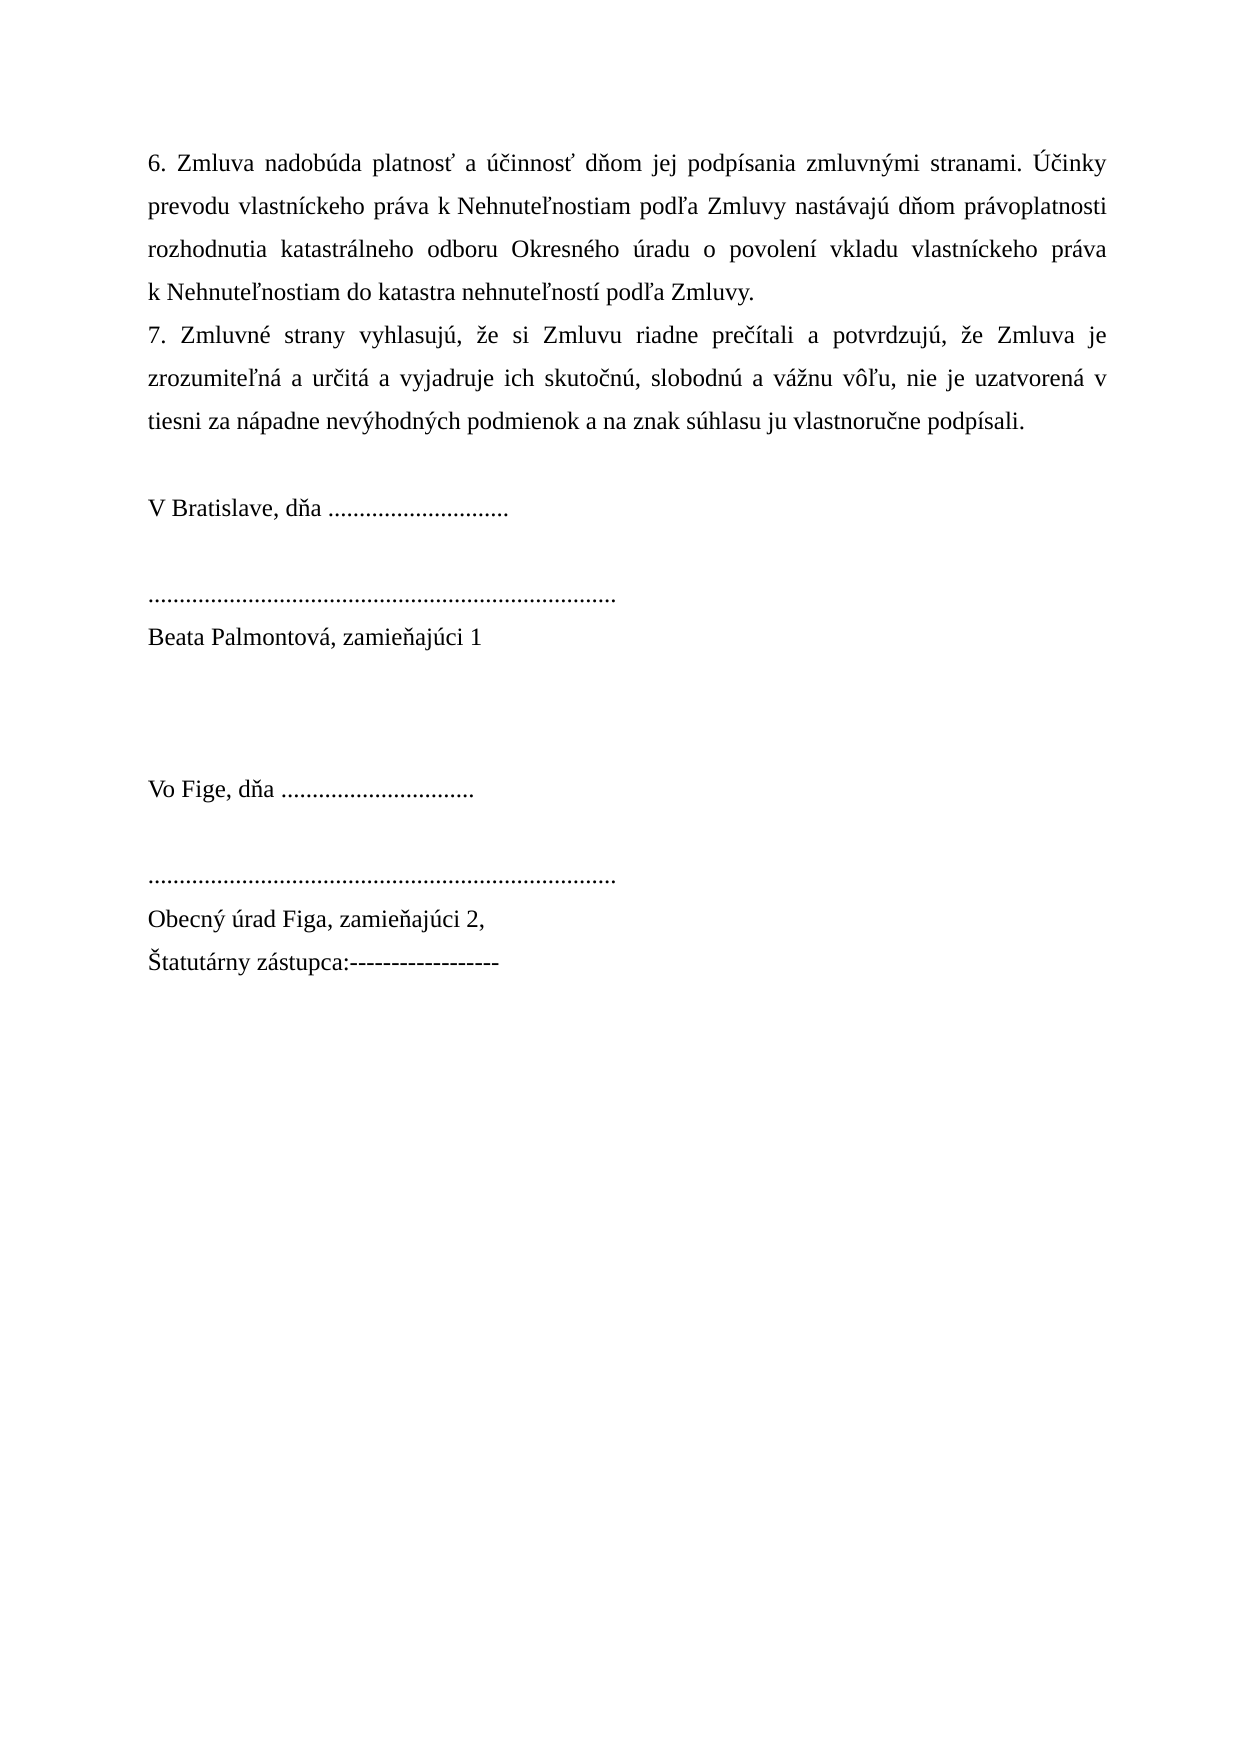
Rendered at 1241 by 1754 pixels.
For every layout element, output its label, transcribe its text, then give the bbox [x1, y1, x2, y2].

text V Bratislave, dňa ............................. [148, 493, 1107, 564]
text Beata Palmontová, zamieňajúci 1 [148, 622, 1107, 694]
text 7. Zmluvné strany vyhlasujú, že si Zmluvu riadne prečítali a potvrdzujú, že Zmluva je zrozumiteľná a určitá a vyjadruje ich skutočnú, slobodnú a vážnu vôľu, nie je uzatvorená v tiesni za nápadne nevýhodných podmienok a na znak súhlasu ju vlastnoručne podpísali. [148, 320, 1107, 435]
text Vo Fige, dňa ............................... [148, 774, 1087, 803]
text 6. Zmluva nadobúda platnosť a účinnosť dňom jej podpísania zmluvnými stranami. Účinky prevodu vlastníckeho práva k Nehnuteľnostiam podľa Zmluvy nastávajú dňom právoplatnosti rozhodnutia katastrálneho odboru Okresného úradu o povolení vkladu vlastníckeho práva k Nehnuteľnostiam do katastra nehnuteľností podľa Zmluvy. [148, 148, 1107, 306]
text Štatutárny zástupca:------------------ [148, 947, 1107, 1019]
text Obecný úrad Figa, zamieňajúci 2, [148, 904, 1107, 932]
text ........................................................................... [148, 579, 1107, 608]
text ........................................................................... [148, 861, 1107, 889]
